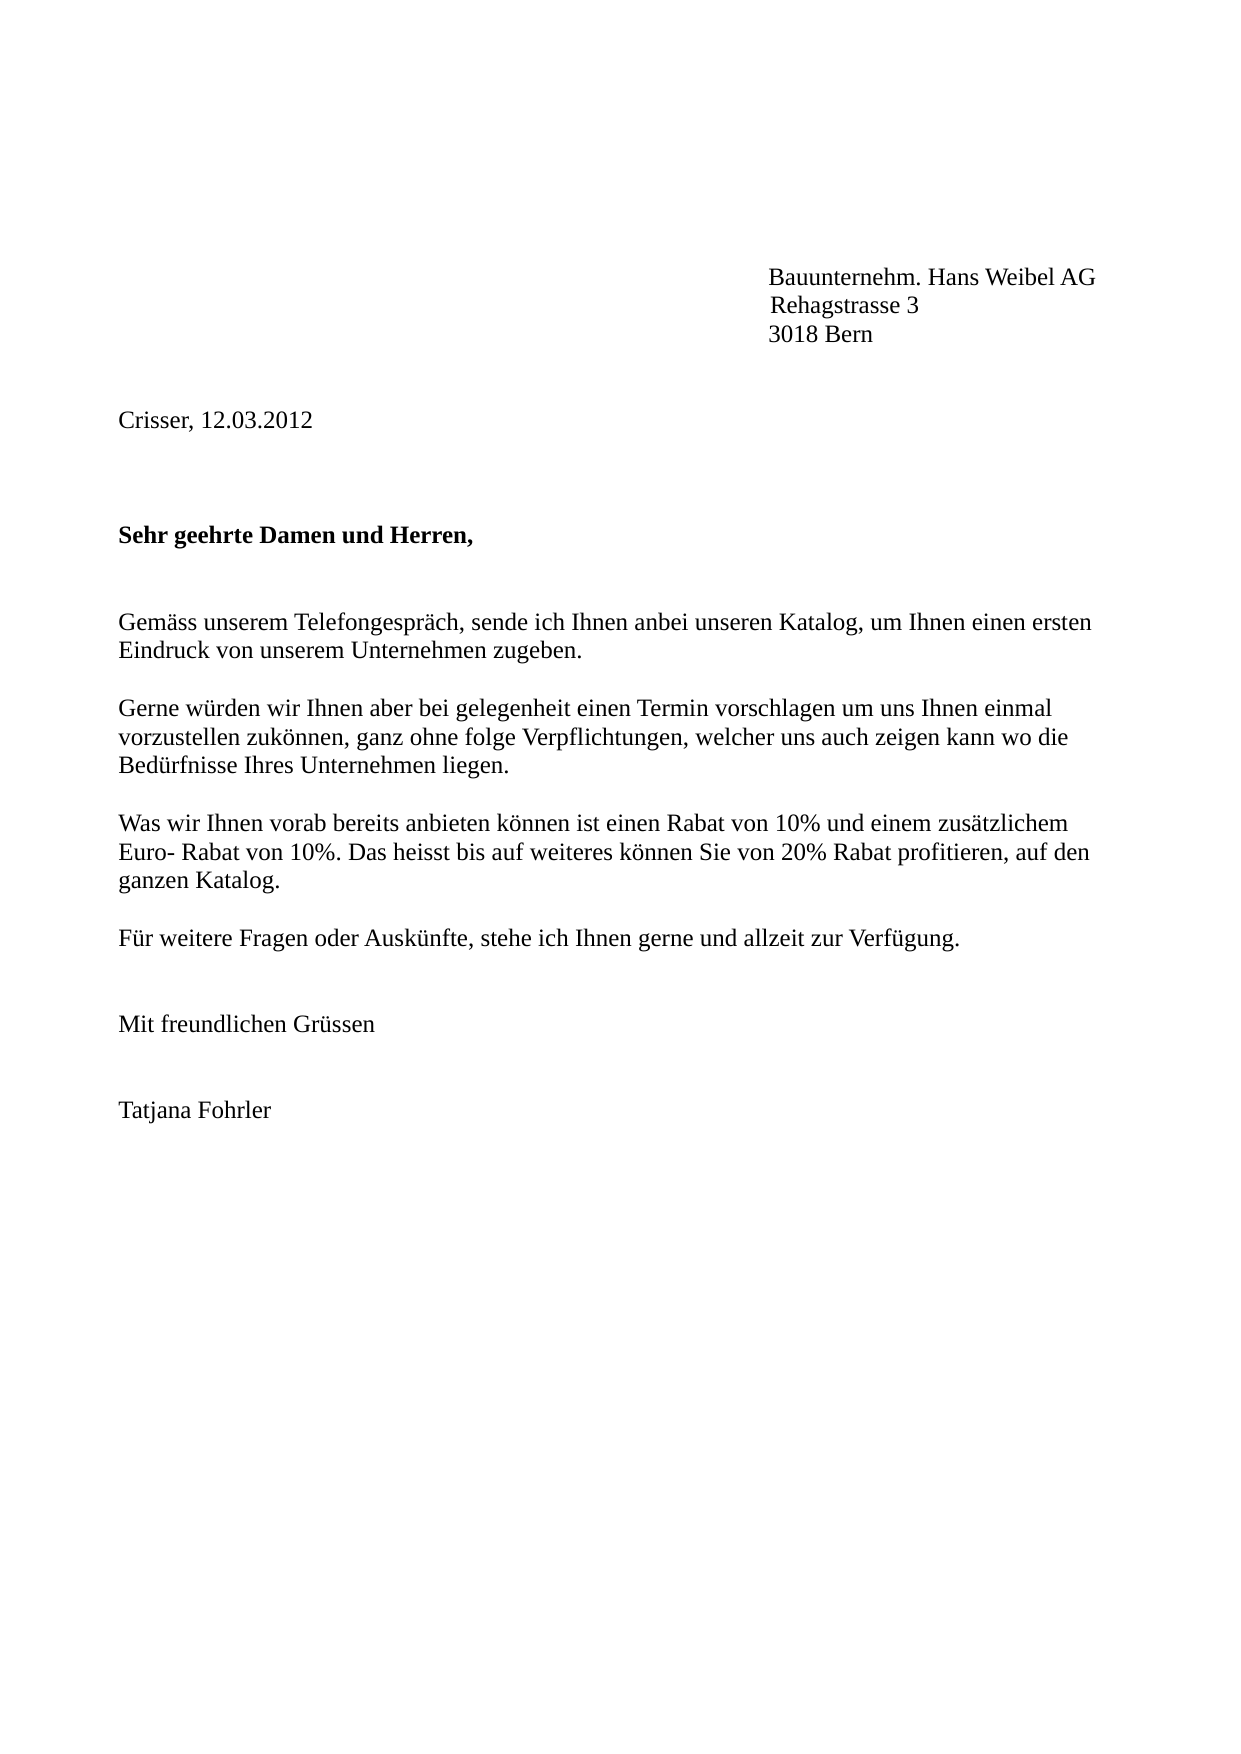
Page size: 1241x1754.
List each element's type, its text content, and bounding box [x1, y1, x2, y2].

text Bauunternehm. Hans Weibel AG [118, 262, 1122, 291]
text Gerne würden wir Ihnen aber bei gelegenheit einen Termin vorschlagen um uns Ihnen einmal vorzustellen zukönnen, ganz ohne folge Verpflichtungen, welcher uns auch zeigen kann wo die Bedürfnisse Ihres Unternehmen liegen. [118, 693, 1122, 779]
text Was wir Ihnen vorab bereits anbieten können ist einen Rabat von 10% und einem zusätzlichem Euro- Rabat von 10%. Das heisst bis auf weiteres können Sie von 20% Rabat profitieren, auf den ganzen Katalog. [118, 808, 1122, 894]
text Gemäss unserem Telefongespräch, sende ich Ihnen anbei unseren Katalog, um Ihnen einen ersten Eindruck von unserem Unternehmen zugeben. [118, 607, 1122, 664]
text Crisser, 12.03.2012 [118, 406, 1122, 434]
text Mit freundlichen Grüssen [118, 1009, 1122, 1038]
text Sehr geehrte Damen und Herren, [118, 521, 1122, 549]
text 3018 Bern [118, 319, 1122, 348]
text Für weitere Fragen oder Auskünfte, stehe ich Ihnen gerne und allzeit zur Verfügung. [118, 923, 1122, 952]
text Tatjana Fohrler [118, 1096, 1122, 1124]
text Rehagstrasse 3 [118, 291, 1122, 319]
